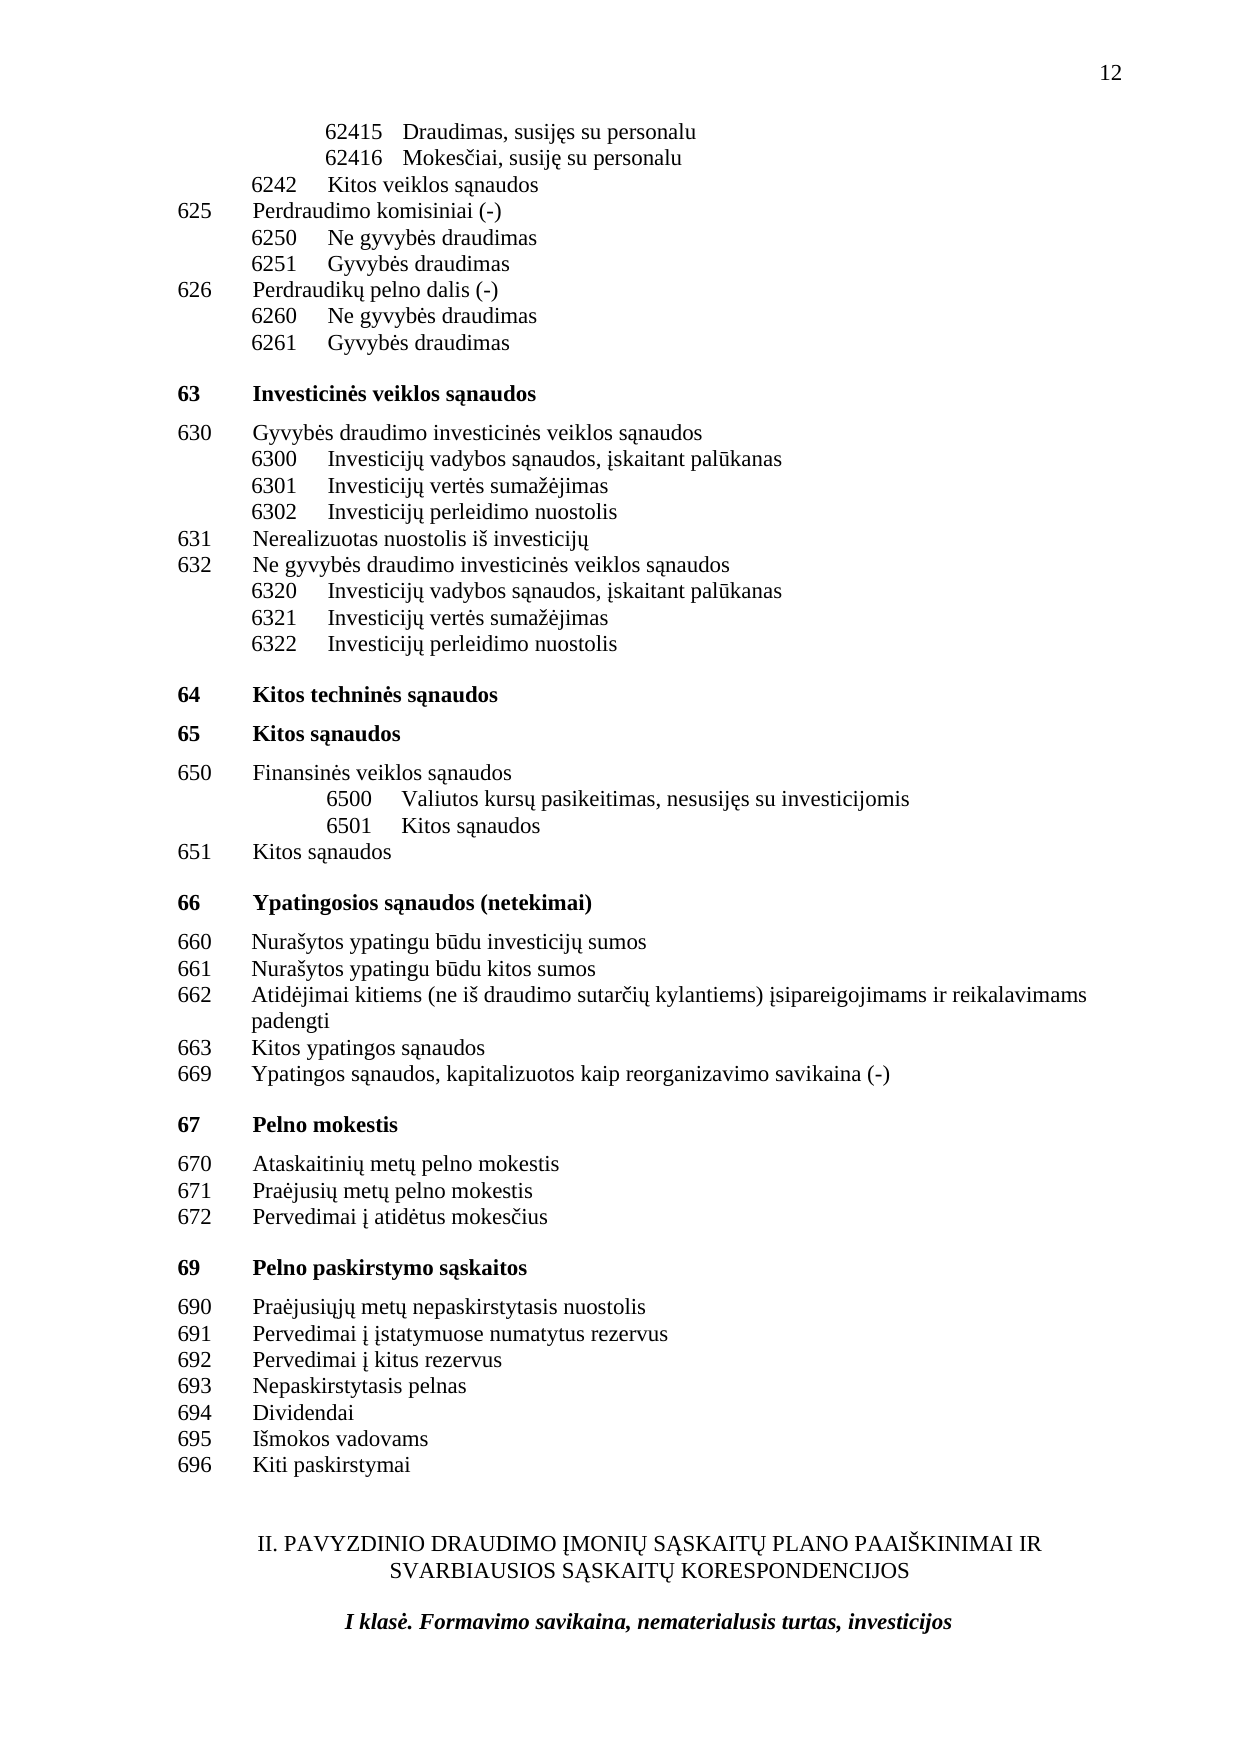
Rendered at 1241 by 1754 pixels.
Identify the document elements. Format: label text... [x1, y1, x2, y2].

text 691 Pervedimai į įstatymuose numatytus rezervus [177, 1319, 1122, 1346]
text 6260 Ne gyvybės draudimas [177, 303, 1122, 329]
text 6321 Investicijų vertės sumažėjimas [177, 604, 1122, 630]
text 692 Pervedimai į kitus rezervus [177, 1346, 1122, 1372]
text 67 Pelno mokestis [177, 1111, 1122, 1138]
text 69 Pelno paskirstymo sąskaitos [177, 1254, 1122, 1281]
text 651 Kitos sąnaudos [177, 838, 1122, 864]
text 6301 Investicijų vertės sumažėjimas [177, 472, 1122, 498]
text 669 Ypatingos sąnaudos, kapitalizuotos kaip reorganizavimo savikaina (-) [177, 1060, 1122, 1086]
text 630 Gyvybės draudimo investicinės veiklos sąnaudos [177, 419, 1122, 446]
text 66 Ypatingosios sąnaudos (netekimai) [177, 889, 1122, 916]
text 632 Ne gyvybės draudimo investicinės veiklos sąnaudos [177, 551, 1122, 577]
text 660 Nurašytos ypatingu būdu investicijų sumos [177, 928, 1122, 955]
text 6302 Investicijų perleidimo nuostolis [177, 498, 1122, 524]
text 65 Kitos sąnaudos [177, 720, 1122, 747]
text I klasė. Formavimo savikaina, nematerialusis turtas, investicijos [177, 1608, 1122, 1634]
text 63 Investicinės veiklos sąnaudos [177, 380, 1122, 407]
text 696 Kiti paskirstymai [177, 1451, 1122, 1478]
list Praėjusių metų pelno mokestis [177, 1177, 1122, 1203]
text 626 Perdraudikų pelno dalis (-) [177, 276, 1122, 303]
text 650 Finansinės veiklos sąnaudos [177, 759, 1122, 785]
text 62416 Mokesčiai, susiję su personalu [177, 144, 1122, 171]
text 690 Praėjusiųjų metų nepaskirstytasis nuostolis [177, 1293, 1122, 1319]
text 6300 Investicijų vadybos sąnaudos, įskaitant palūkanas [177, 446, 1122, 472]
text 631 Nerealizuotas nuostolis iš investicijų [177, 524, 1122, 551]
text 6320 Investicijų vadybos sąnaudos, įskaitant palūkanas [177, 577, 1122, 604]
text II. Pavyzdinio draudimo įmonių sąskaitų plano paaiškinimai ir svarbiausios sąskaitų korespondencijos [177, 1530, 1122, 1583]
list Valiutos kursų pasikeitimas, nesusijęs su investicijomis [252, 785, 1122, 812]
text 625 Perdraudimo komisiniai (-) [177, 197, 1122, 223]
text 694 Dividendai [177, 1399, 1122, 1425]
list Kitos sąnaudos [252, 812, 1122, 838]
text 64 Kitos techninės sąnaudos [177, 681, 1122, 708]
list Ataskaitinių metų pelno mokestis [177, 1150, 1122, 1177]
text 6251 Gyvybės draudimas [177, 250, 1122, 276]
text 695 Išmokos vadovams [177, 1425, 1122, 1451]
text 6322 Investicijų perleidimo nuostolis [177, 630, 1122, 656]
list Pervedimai į atidėtus mokesčius [177, 1203, 1122, 1229]
text 6261 Gyvybės draudimas [177, 329, 1122, 355]
text 6242 Kitos veiklos sąnaudos [177, 171, 1122, 197]
text 663 Kitos ypatingos sąnaudos [177, 1034, 1122, 1060]
text 661 Nurašytos ypatingu būdu kitos sumos [177, 955, 1122, 981]
text 662 Atidėjimai kitiems (ne iš draudimo sutarčių kylantiems) įsipareigojimams ir reikalavimams padengti [177, 981, 1122, 1034]
text 693 Nepaskirstytasis pelnas [177, 1372, 1122, 1399]
text 6250 Ne gyvybės draudimas [177, 223, 1122, 250]
text 62415 Draudimas, susijęs su personalu [177, 118, 1122, 144]
